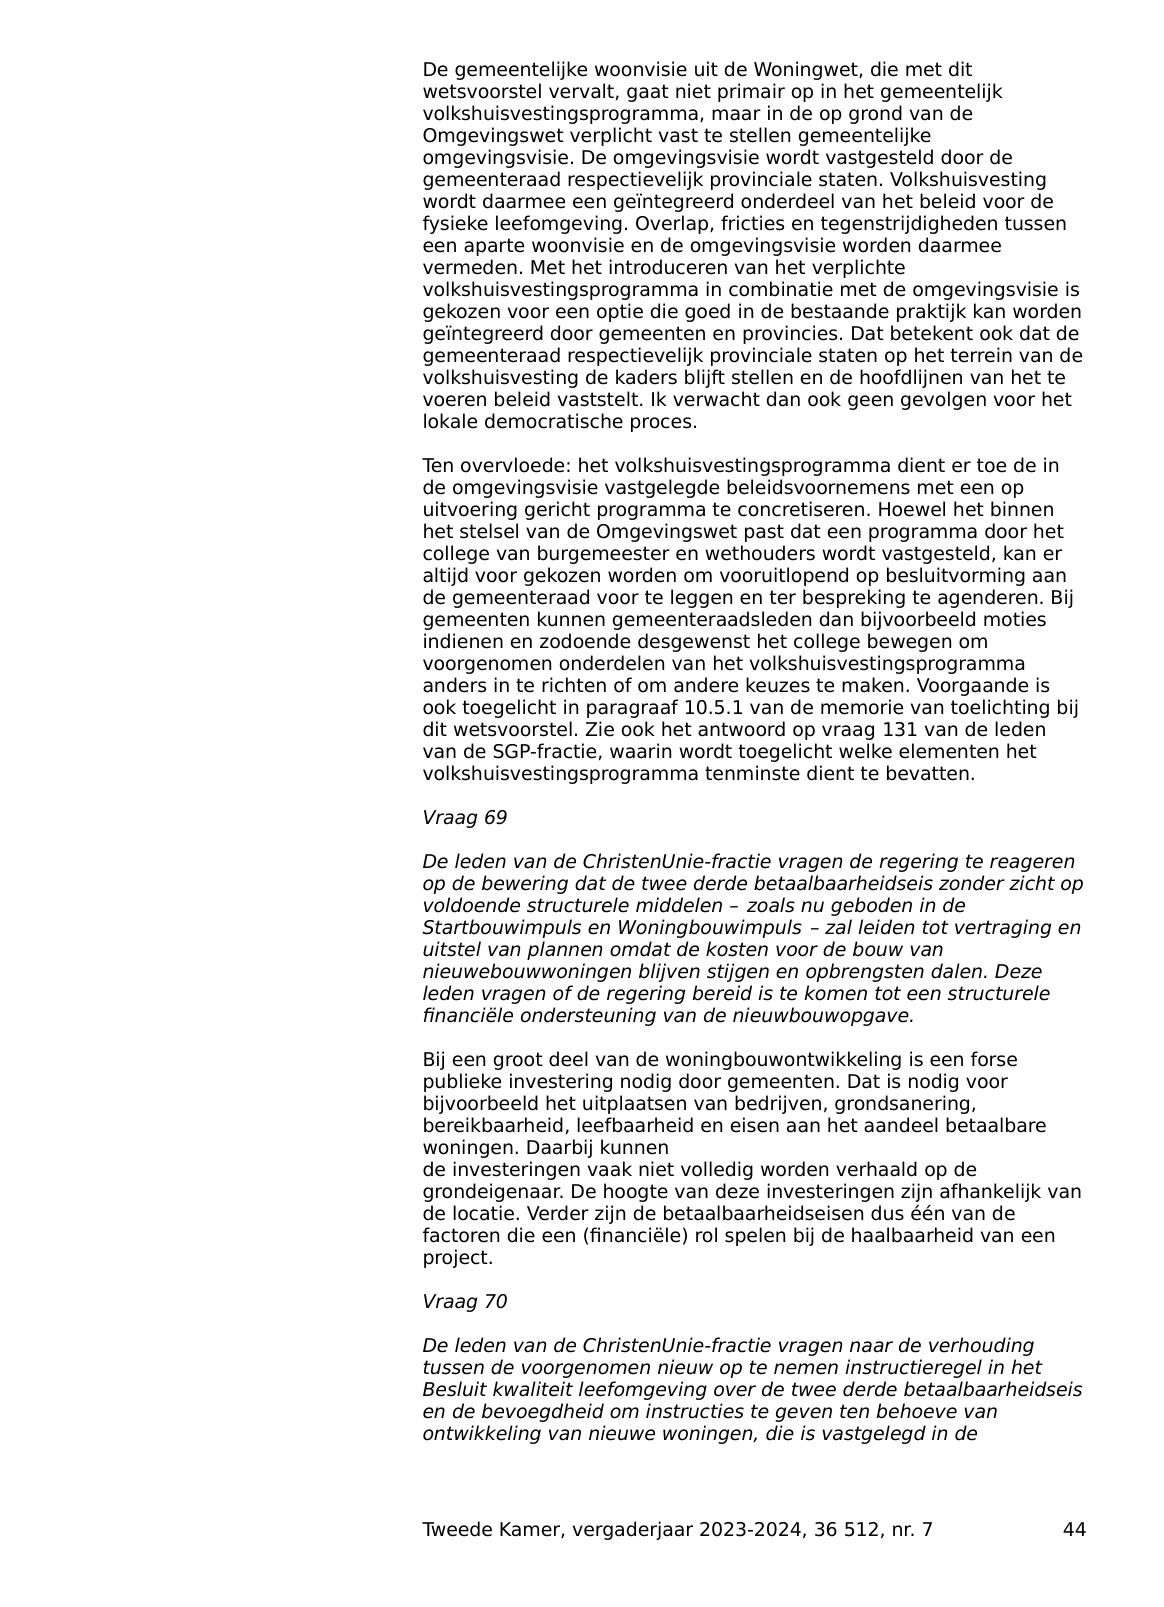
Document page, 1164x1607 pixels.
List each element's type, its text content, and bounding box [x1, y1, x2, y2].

text Ten overvloede: het volkshuisvestingsprogramma dient er toe de in de omgevingsvisie vastgelegde beleidsvoornemens met een op uitvoering gericht programma te concretiseren. Hoewel het binnen het stelsel van de Omgevingswet past dat een programma door het college van burgemeester en wethouders wordt vastgesteld, kan er altijd voor gekozen worden om vooruitlopend op besluitvorming aan de gemeenteraad voor te leggen en ter bespreking te agenderen. Bij gemeenten kunnen gemeenteraadsleden dan bijvoorbeeld moties indienen en zodoende desgewenst het college bewegen om voorgenomen onderdelen van het volkshuisvestingsprogramma anders in te richten of om andere keuzes te maken. Voorgaande is ook toegelicht in paragraaf 10.5.1 van de memorie van toelichting bij dit wetsvoorstel. Zie ook het antwoord op vraag 131 van de leden van de SGP-fractie, waarin wordt toegelicht welke elementen het volkshuisvestingsprogramma tenminste dient te bevatten. [422, 455, 1087, 784]
subtitle Vraag 70 [422, 1291, 1087, 1313]
text De leden van de ChristenUnie-fractie vragen de regering te reageren op de bewering dat de twee derde betaalbaarheidseis zonder zicht op voldoende structurele middelen – zoals nu geboden in de Startbouwimpuls en Woningbouwimpuls – zal leiden tot vertraging en uitstel van plannen omdat de kosten voor de bouw van nieuwebouwwoningen blijven stijgen en opbrengsten dalen. Deze leden vragen of de regering bereid is te komen tot een structurele financiële ondersteuning van de nieuwbouwopgave. [422, 851, 1087, 1027]
subtitle Vraag 69 [422, 807, 1087, 829]
text Bij een groot deel van de woningbouwontwikkeling is een forse publieke investering nodig door gemeenten. Dat is nodig voor bijvoorbeeld het uitplaatsen van bedrijven, grondsanering, bereikbaarheid, leefbaarheid en eisen aan het aandeel betaalbare woningen. Daarbij kunnen [422, 1049, 1087, 1159]
text de investeringen vaak niet volledig worden verhaald op de grondeigenaar. De hoogte van deze investeringen zijn afhankelijk van de locatie. Verder zijn de betaalbaarheidseisen dus één van de factoren die een (financiële) rol spelen bij de haalbaarheid van een project. [422, 1159, 1087, 1269]
text De gemeentelijke woonvisie uit de Woningwet, die met dit wetsvoorstel vervalt, gaat niet primair op in het gemeentelijk volkshuisvestingsprogramma, maar in de op grond van de Omgevingswet verplicht vast te stellen gemeentelijke omgevingsvisie. De omgevingsvisie wordt vastgesteld door de gemeenteraad respectievelijk provinciale staten. Volkshuisvesting wordt daarmee een geïntegreerd onderdeel van het beleid voor de fysieke leefomgeving. Overlap, fricties en tegenstrijdigheden tussen een aparte woonvisie en de omgevingsvisie worden daarmee vermeden. Met het introduceren van het verplichte volkshuisvestingsprogramma in combinatie met de omgevingsvisie is gekozen voor een optie die goed in de bestaande praktijk kan worden geïntegreerd door gemeenten en provincies. Dat betekent ook dat de gemeenteraad respectievelijk provinciale staten op het terrein van de volkshuisvesting de kaders blijft stellen en de hoofdlijnen van het te voeren beleid vaststelt. Ik verwacht dan ook geen gevolgen voor het lokale democratische proces. [422, 59, 1087, 433]
text De leden van de ChristenUnie-fractie vragen naar de verhouding tussen de voorgenomen nieuw op te nemen instructieregel in het Besluit kwaliteit leefomgeving over de twee derde betaalbaarheidseis en de bevoegdheid om instructies te geven ten behoeve van ontwikkeling van nieuwe woningen, die is vastgelegd in de [422, 1335, 1087, 1445]
